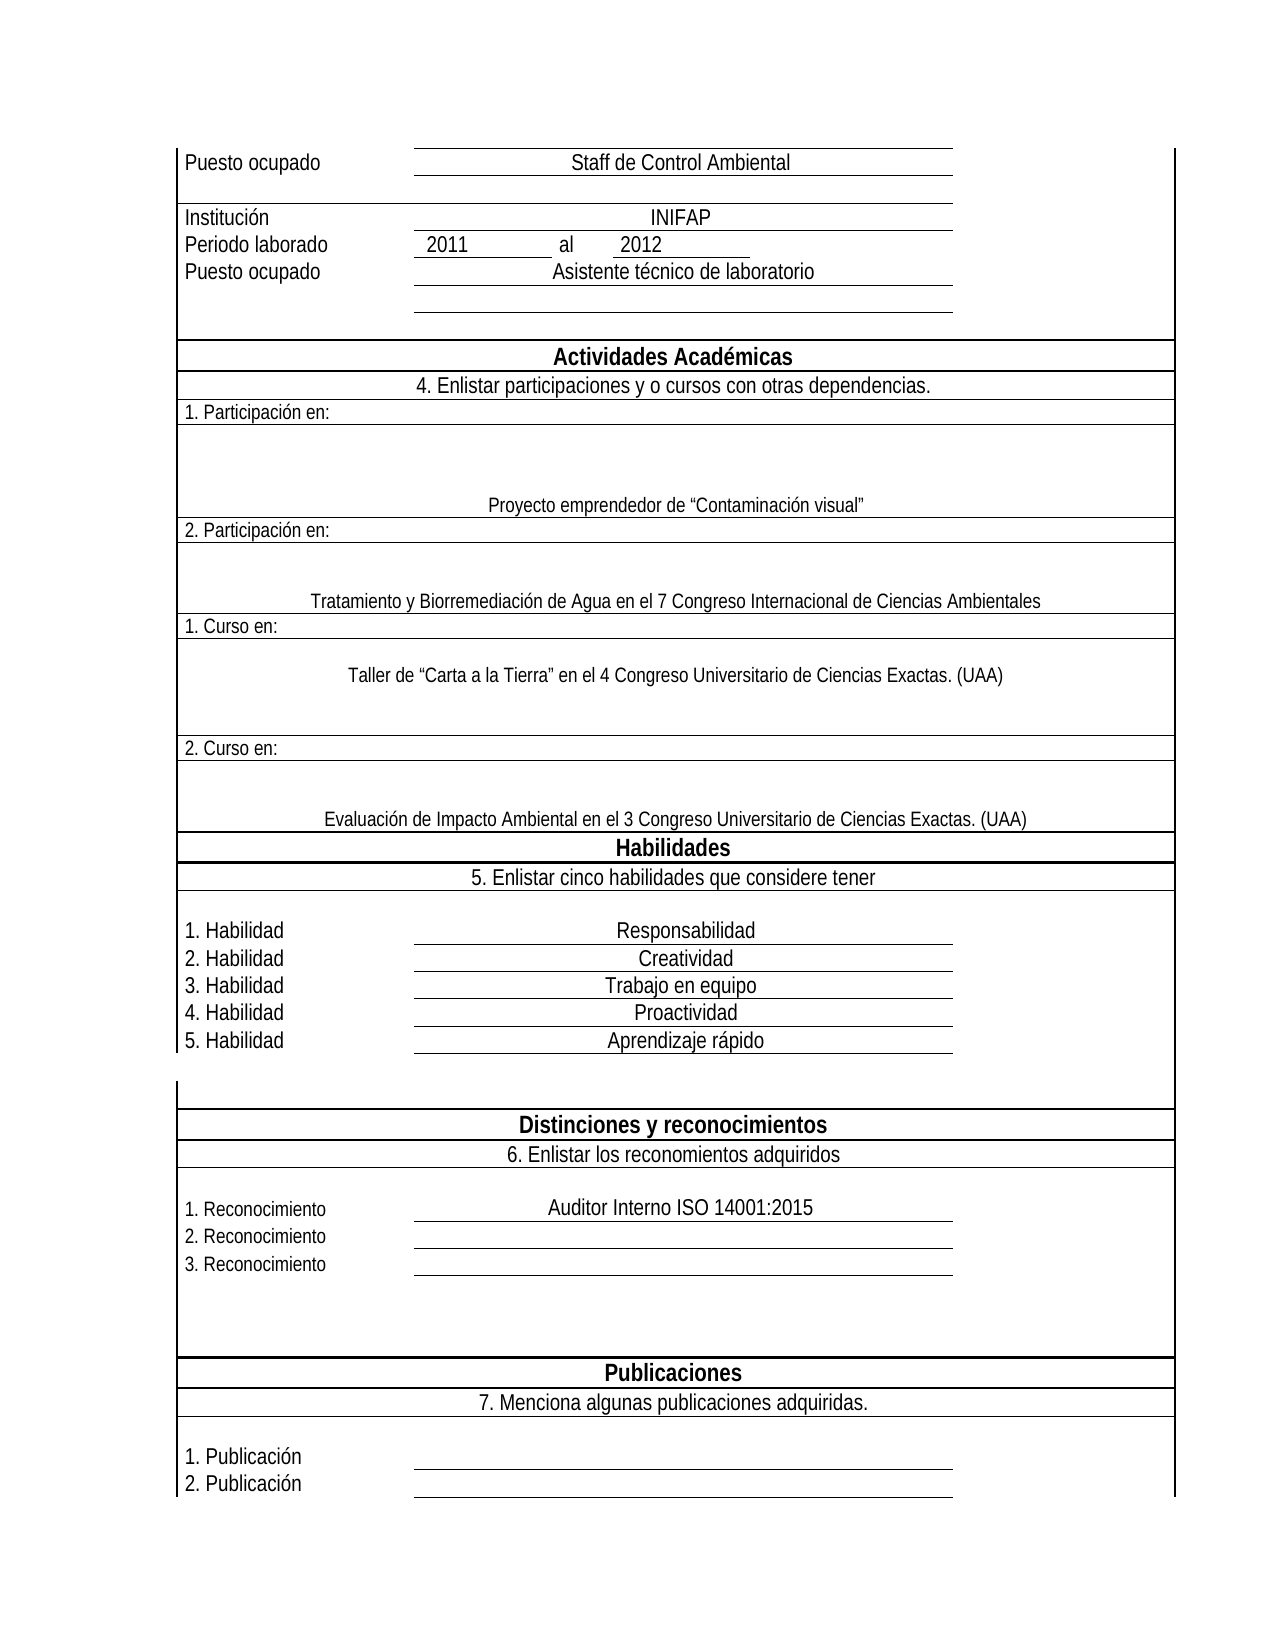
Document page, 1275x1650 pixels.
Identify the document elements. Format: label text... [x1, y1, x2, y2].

table_cell 5. Enlistar cinco habilidades que considere tener [178, 864, 1174, 890]
table_cell [414, 1329, 552, 1356]
table_cell 2. Habilidad [178, 944, 414, 971]
table_cell [613, 1329, 750, 1356]
table_cell [829, 1417, 953, 1443]
table_cell 3. Reconocimiento [178, 1248, 414, 1275]
table_cell [829, 286, 953, 312]
table_cell [414, 400, 1174, 423]
table_cell [953, 1275, 1174, 1303]
table_cell [953, 917, 1174, 943]
table_cell Actividades Académicas [178, 341, 1174, 370]
table_cell [613, 1417, 750, 1443]
table_cell [414, 1222, 953, 1248]
table_cell [953, 1303, 1174, 1329]
table_cell [953, 891, 1174, 917]
table_cell [552, 891, 613, 917]
table_cell [829, 1081, 953, 1108]
table_cell 1. Reconocimiento [178, 1194, 414, 1221]
table_cell [829, 1168, 953, 1194]
table_cell [829, 1329, 953, 1356]
table_cell [414, 518, 1174, 542]
table_cell Responsabilidad [414, 917, 953, 943]
table_cell Tratamiento y Biorremediación de Agua en el 7 Congreso Internacional de Ciencias Ambientales [178, 543, 1174, 613]
table_cell [613, 1054, 750, 1081]
table_cell Puesto ocupado [178, 148, 414, 175]
table_cell [953, 736, 1174, 760]
table_cell Aprendizaje rápido [414, 1027, 953, 1053]
table_cell Staff de Control Ambiental [414, 149, 953, 175]
table_cell [414, 1303, 552, 1329]
table_cell [414, 1081, 552, 1108]
table_cell [829, 1276, 953, 1303]
table_cell 2012 [613, 231, 750, 257]
table_cell [829, 891, 953, 917]
table_cell [953, 1248, 1174, 1275]
table_cell [829, 1303, 953, 1329]
table_cell 2. Participación en: [178, 518, 414, 542]
table_cell [953, 203, 1174, 230]
table_cell [178, 1417, 414, 1443]
table_cell 4. Habilidad [178, 998, 414, 1026]
table_cell [750, 1276, 829, 1303]
table_cell 1. Publicación [178, 1443, 414, 1469]
table_cell [953, 1443, 1174, 1469]
table_cell [829, 736, 953, 760]
table_cell [750, 176, 829, 202]
table_cell [552, 1303, 613, 1329]
table_cell 1. Curso en: [178, 614, 414, 638]
table_cell 7. Menciona algunas publicaciones adquiridas. [178, 1389, 1174, 1416]
table_cell [414, 176, 552, 202]
table_cell [552, 286, 613, 312]
table_cell [953, 1081, 1174, 1108]
table_cell [750, 231, 829, 257]
table_cell [750, 1168, 829, 1194]
table_cell [552, 313, 613, 339]
table_cell [552, 176, 613, 202]
table_cell [613, 1276, 750, 1303]
table_cell [414, 1443, 953, 1469]
table_cell [953, 1194, 1174, 1221]
table_cell Asistente técnico de laboratorio [414, 257, 953, 284]
table_cell [953, 1417, 1174, 1443]
table_cell [178, 1275, 414, 1303]
table_cell [552, 1417, 613, 1443]
table_cell [953, 1469, 1174, 1497]
table_cell 2011 [414, 231, 552, 257]
table_cell [178, 891, 414, 917]
table_cell [613, 176, 750, 202]
table_cell Publicaciones [178, 1359, 1174, 1387]
table_cell [829, 176, 953, 202]
table_cell Auditor Interno ISO 14001:2015 [414, 1194, 953, 1221]
table_cell [414, 1168, 552, 1194]
table_cell [414, 313, 552, 339]
table_cell [178, 175, 414, 202]
table_cell 2. Curso en: [178, 736, 414, 760]
table_cell Puesto ocupado [178, 257, 414, 284]
table_cell [953, 1053, 1174, 1081]
table_cell [552, 1276, 613, 1303]
table_cell Taller de “Carta a la Tierra” en el 4 Congreso Universitario de Ciencias Exactas. (UAA) [178, 639, 1174, 735]
table_cell [552, 1054, 613, 1081]
table_cell 3. Habilidad [178, 971, 414, 998]
table_cell [552, 1168, 613, 1194]
table_cell [552, 736, 613, 760]
table_cell [953, 1026, 1174, 1053]
table_cell [750, 1054, 829, 1081]
table_cell [953, 230, 1174, 257]
table_cell [414, 736, 552, 760]
table_cell 2. Reconocimiento [178, 1221, 414, 1248]
table_cell [414, 1276, 552, 1303]
table_cell Trabajo en equipo [414, 972, 953, 998]
table_cell Proyecto emprendedor de “Contaminación visual” [178, 425, 1174, 517]
table_cell 4. Enlistar participaciones y o cursos con otras dependencias. [178, 372, 1174, 398]
table_cell [613, 313, 750, 339]
table_cell [178, 1081, 414, 1108]
table_cell [178, 1329, 414, 1356]
table_cell Distinciones y reconocimientos [178, 1110, 1174, 1138]
table_cell [750, 1303, 829, 1329]
table_cell [953, 1221, 1174, 1248]
table_cell [953, 148, 1174, 175]
table_cell 6. Enlistar los reconomientos adquiridos [178, 1141, 1174, 1167]
table_cell [953, 1329, 1174, 1356]
table_cell [178, 312, 414, 339]
table_cell Creatividad [414, 945, 953, 971]
table_cell [750, 1081, 829, 1108]
table_cell [953, 971, 1174, 998]
table_cell [414, 891, 552, 917]
table_cell [829, 231, 953, 257]
table_cell [953, 998, 1174, 1026]
table_cell [414, 614, 1174, 638]
table_cell [178, 1303, 414, 1329]
table_cell [750, 736, 829, 760]
table_cell [414, 1249, 953, 1275]
table_cell [953, 285, 1174, 312]
table_cell [750, 286, 829, 312]
table_cell [613, 1168, 750, 1194]
table_cell Institución [178, 204, 414, 230]
table_cell [414, 1470, 953, 1497]
table_cell [178, 285, 414, 312]
table_cell Evaluación de Impacto Ambiental en el 3 Congreso Universitario de Ciencias Exactas. (UAA) [178, 761, 1174, 831]
table_cell 1. Participación en: [178, 400, 414, 423]
table_cell [953, 944, 1174, 971]
table_cell [750, 1329, 829, 1356]
table_cell [552, 1081, 613, 1108]
table_cell [414, 1417, 552, 1443]
table_cell [414, 1054, 552, 1081]
table_cell al [552, 231, 613, 257]
table_cell 1. Habilidad [178, 917, 414, 943]
table_cell [552, 1329, 613, 1356]
table_cell [953, 257, 1174, 284]
table_cell [613, 1081, 750, 1108]
table_cell Proactividad [414, 999, 953, 1026]
table_cell [953, 175, 1174, 202]
table_cell [953, 312, 1174, 339]
table_cell [750, 1417, 829, 1443]
table_cell Habilidades [178, 833, 1174, 861]
table_cell 2. Publicación [178, 1469, 414, 1497]
table_cell [829, 313, 953, 339]
table_cell [953, 1168, 1174, 1194]
table_cell [750, 891, 829, 917]
table_cell 5. Habilidad [178, 1026, 414, 1053]
table_cell Periodo laborado [178, 230, 414, 257]
table_cell INIFAP [414, 204, 953, 230]
table_cell [613, 1303, 750, 1329]
table_cell [613, 891, 750, 917]
table_cell [829, 1054, 953, 1081]
table_cell [613, 286, 750, 312]
table_cell [178, 1168, 414, 1194]
table_cell [177, 1053, 414, 1081]
table_cell [613, 736, 750, 760]
table_cell [750, 313, 829, 339]
table_cell [414, 286, 552, 312]
